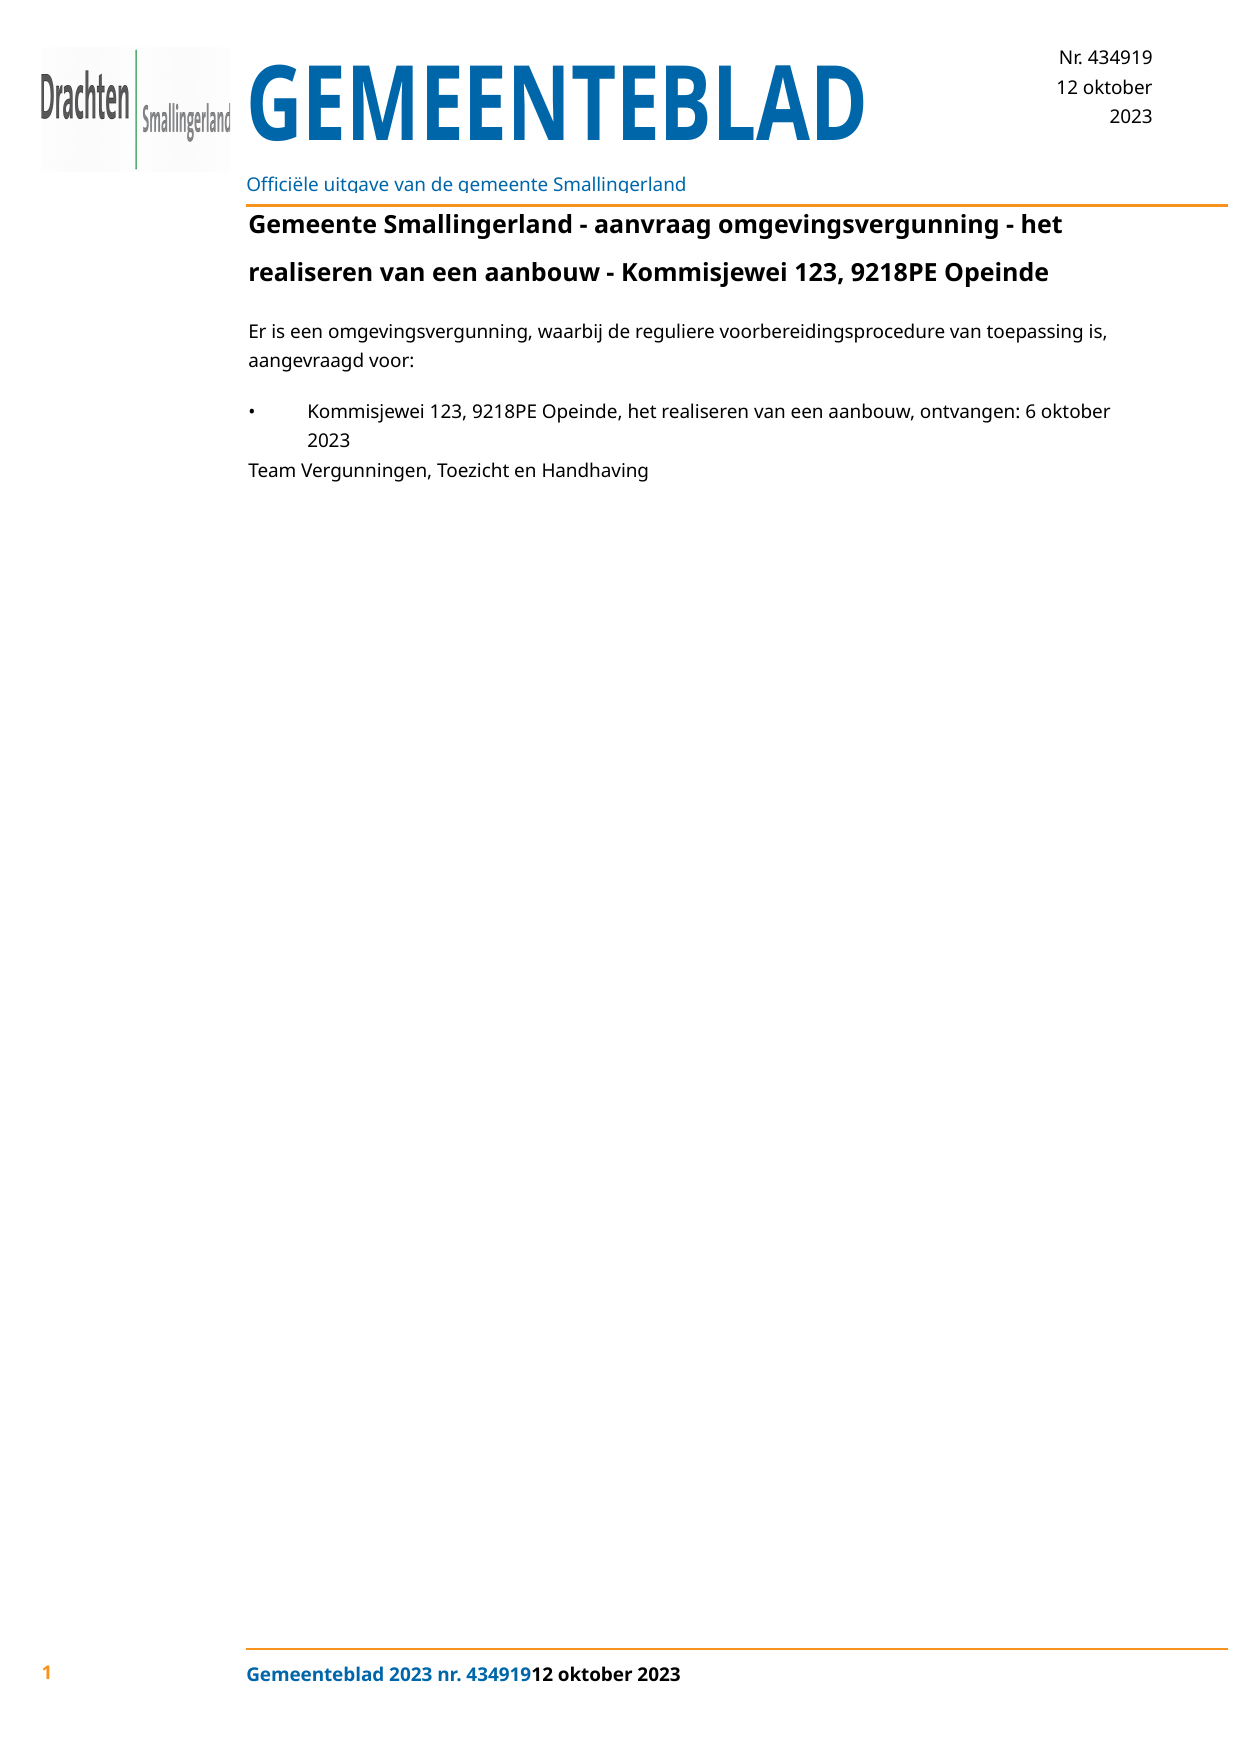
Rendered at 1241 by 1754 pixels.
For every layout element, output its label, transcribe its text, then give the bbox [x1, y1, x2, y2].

text Er is een omgevingsvergunning, waarbij de reguliere voorbereidingsprocedure van toepassing is, aangevraagd voor: [248, 318, 1152, 373]
text Team Vergunningen, Toezicht en Handhaving [248, 457, 1152, 483]
picture [41, 47, 231, 172]
list Kommisjewei 123, 9218PE Opeinde, het realiseren van een aanbouw, ontvangen: 6 oktober 2023 [248, 398, 1152, 453]
text Gemeente Smallingerland - aanvraag omgevingsvergunning - het realiseren van een aanbouw - Kommisjewei 123, 9218PE Opeinde [248, 207, 1152, 288]
